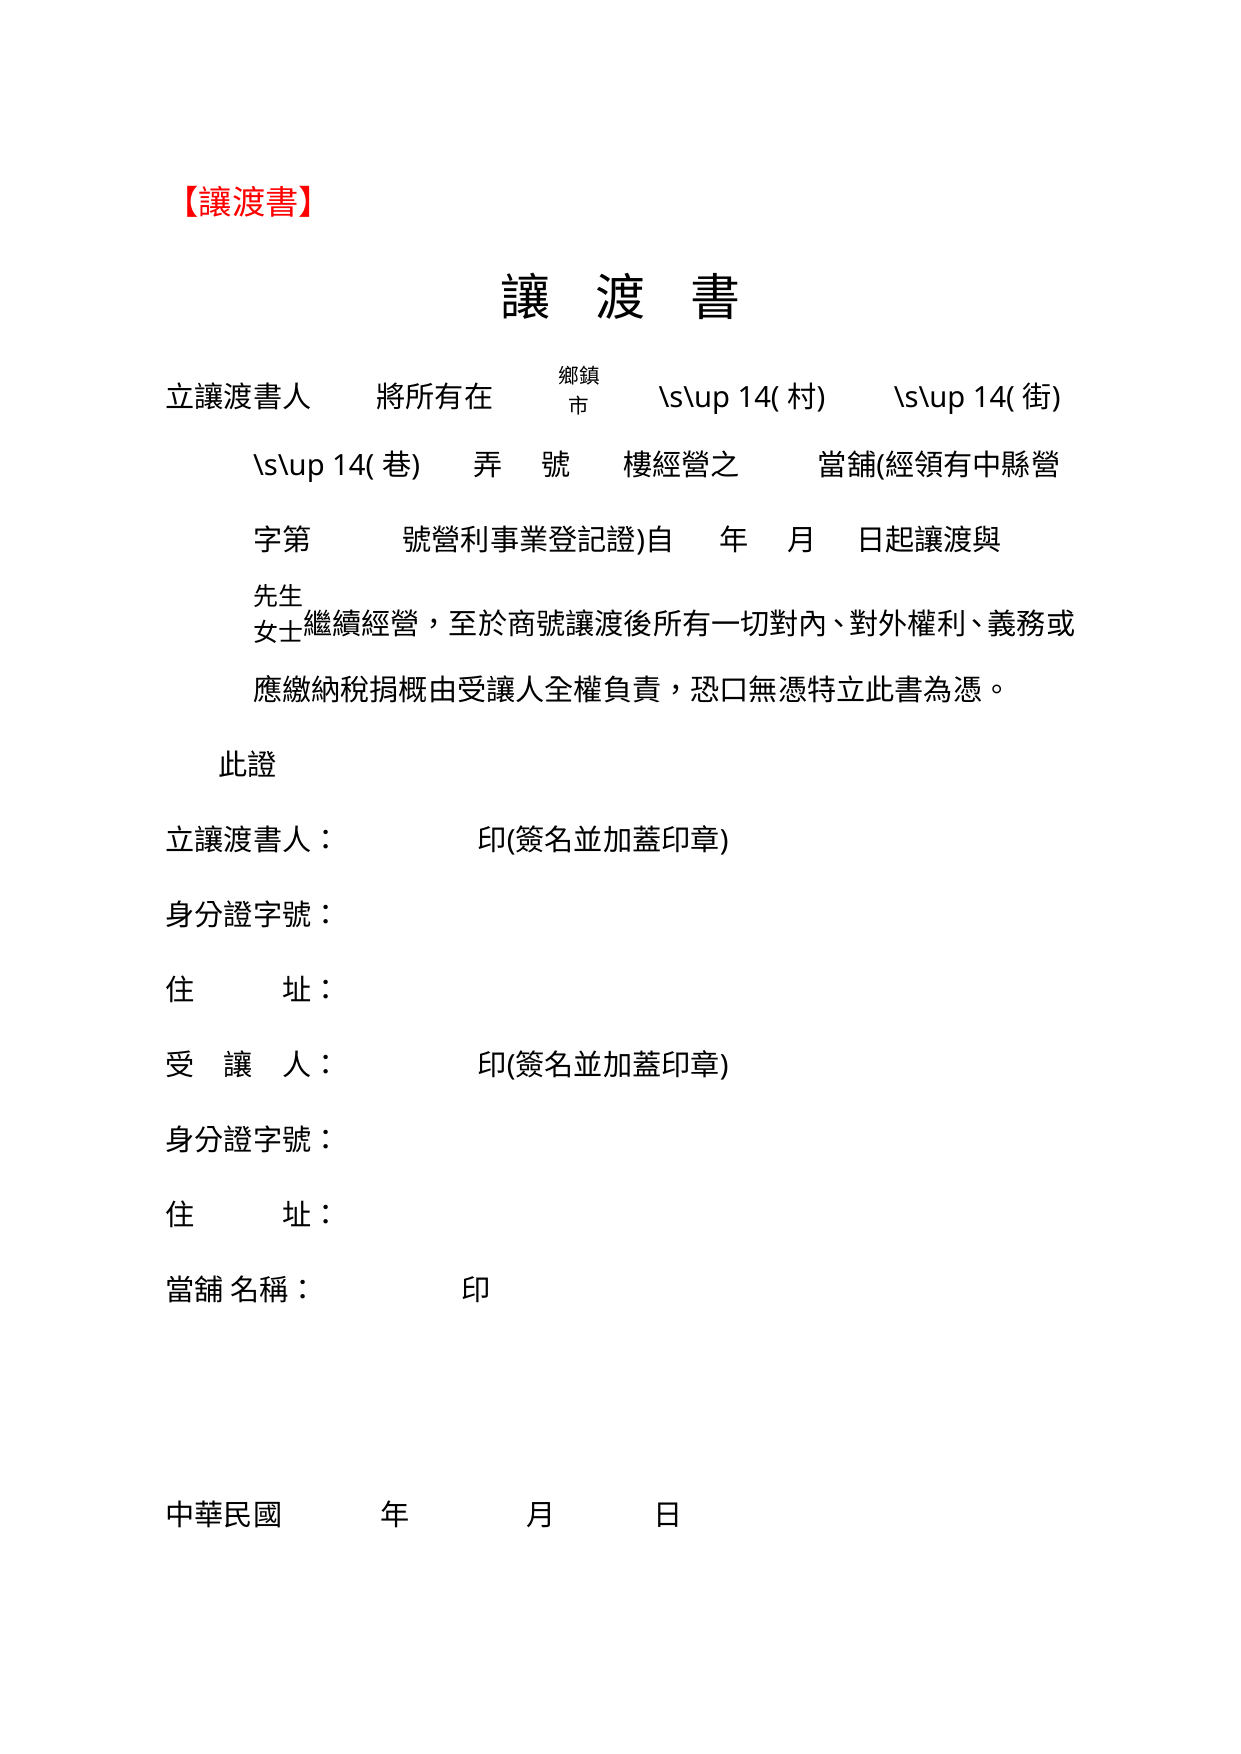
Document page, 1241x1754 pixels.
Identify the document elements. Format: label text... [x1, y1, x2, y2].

text 住 址： [165, 950, 1075, 1025]
text 立讓渡書人： 印(簽名並加蓋印章) [165, 800, 1075, 875]
text 當舖 名稱： 印 [165, 1250, 1075, 1325]
text 受 讓 人： 印(簽名並加蓋印章) [165, 1025, 1075, 1100]
text 住 址： [165, 1175, 1075, 1250]
text 此證 [165, 725, 1075, 800]
text 讓 渡 書 [165, 256, 1075, 331]
text 【讓渡書】 [165, 163, 1075, 238]
text 身分證字號： [165, 1100, 1075, 1175]
text 中華民國 年 月 日 [165, 1475, 1075, 1550]
text 身分證字號： [165, 875, 1075, 950]
text 立讓渡書人 將所有在 鄉鎮市 \s\up 14( 村) \s\up 14( 街) \s\up 14( 巷) 弄 號 樓經營之 當舖(經領有中縣營字第 號營利事業登記證)自 年 月 日起讓渡與 先生女士繼續經營，至於商號讓渡後所有一切對內、對外權利、義務或應繳納稅捐概由受讓人全權負責，恐口無憑特立此書為憑。 [165, 350, 1075, 725]
